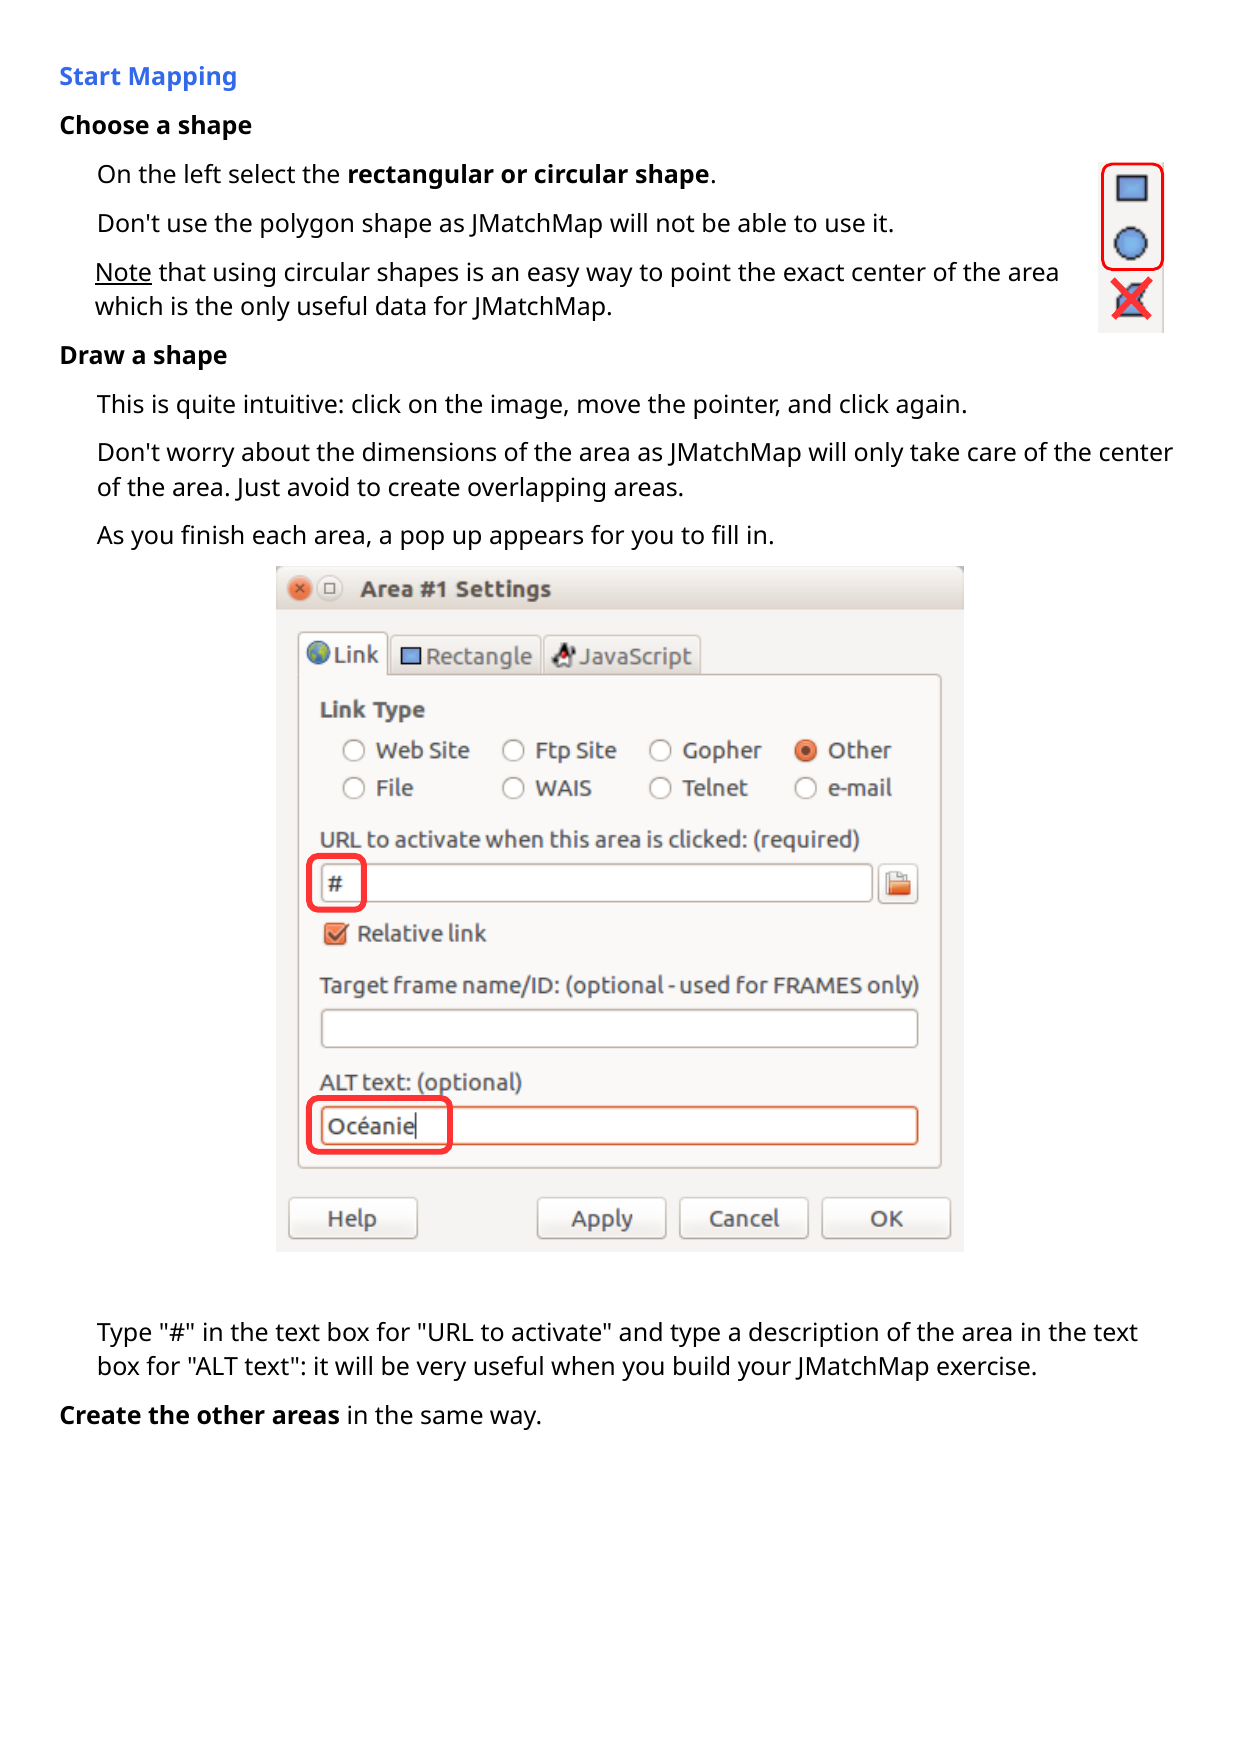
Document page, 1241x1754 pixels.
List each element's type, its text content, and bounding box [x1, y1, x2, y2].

picture [1098, 162, 1164, 333]
text Type "#" in the text box for "URL to activate" and type a description of the area in the text box for "ALT text": it will be very useful when you build your JMatchMap exercise. [97, 1315, 1181, 1383]
text As you finish each area, a pop up appears for you to fill in. [97, 518, 1181, 552]
text Create the other areas in the same way. [59, 1398, 1181, 1432]
picture [1104, 166, 1161, 268]
text Don't worry about the dimensions of the area as JMatchMap will only take care of the center of the area. Just avoid to create overlapping areas. [97, 435, 1181, 503]
text Choose a shape [59, 108, 1181, 142]
text This is quite intuitive: click on the image, move the pointer, and click again. [97, 386, 1181, 420]
picture [276, 566, 964, 1252]
text On the left select the rectangular or circular shape. [97, 157, 1181, 191]
subtitle Start Mapping [59, 59, 1181, 93]
text Note that using circular shapes is an easy way to point the exact center of the area which is the only useful data for JMatchMap. [94, 254, 1063, 323]
picture [1155, 162, 1164, 169]
text Draw a shape [59, 337, 1181, 371]
text Don't use the polygon shape as JMatchMap will not be able to use it. [97, 206, 1098, 240]
